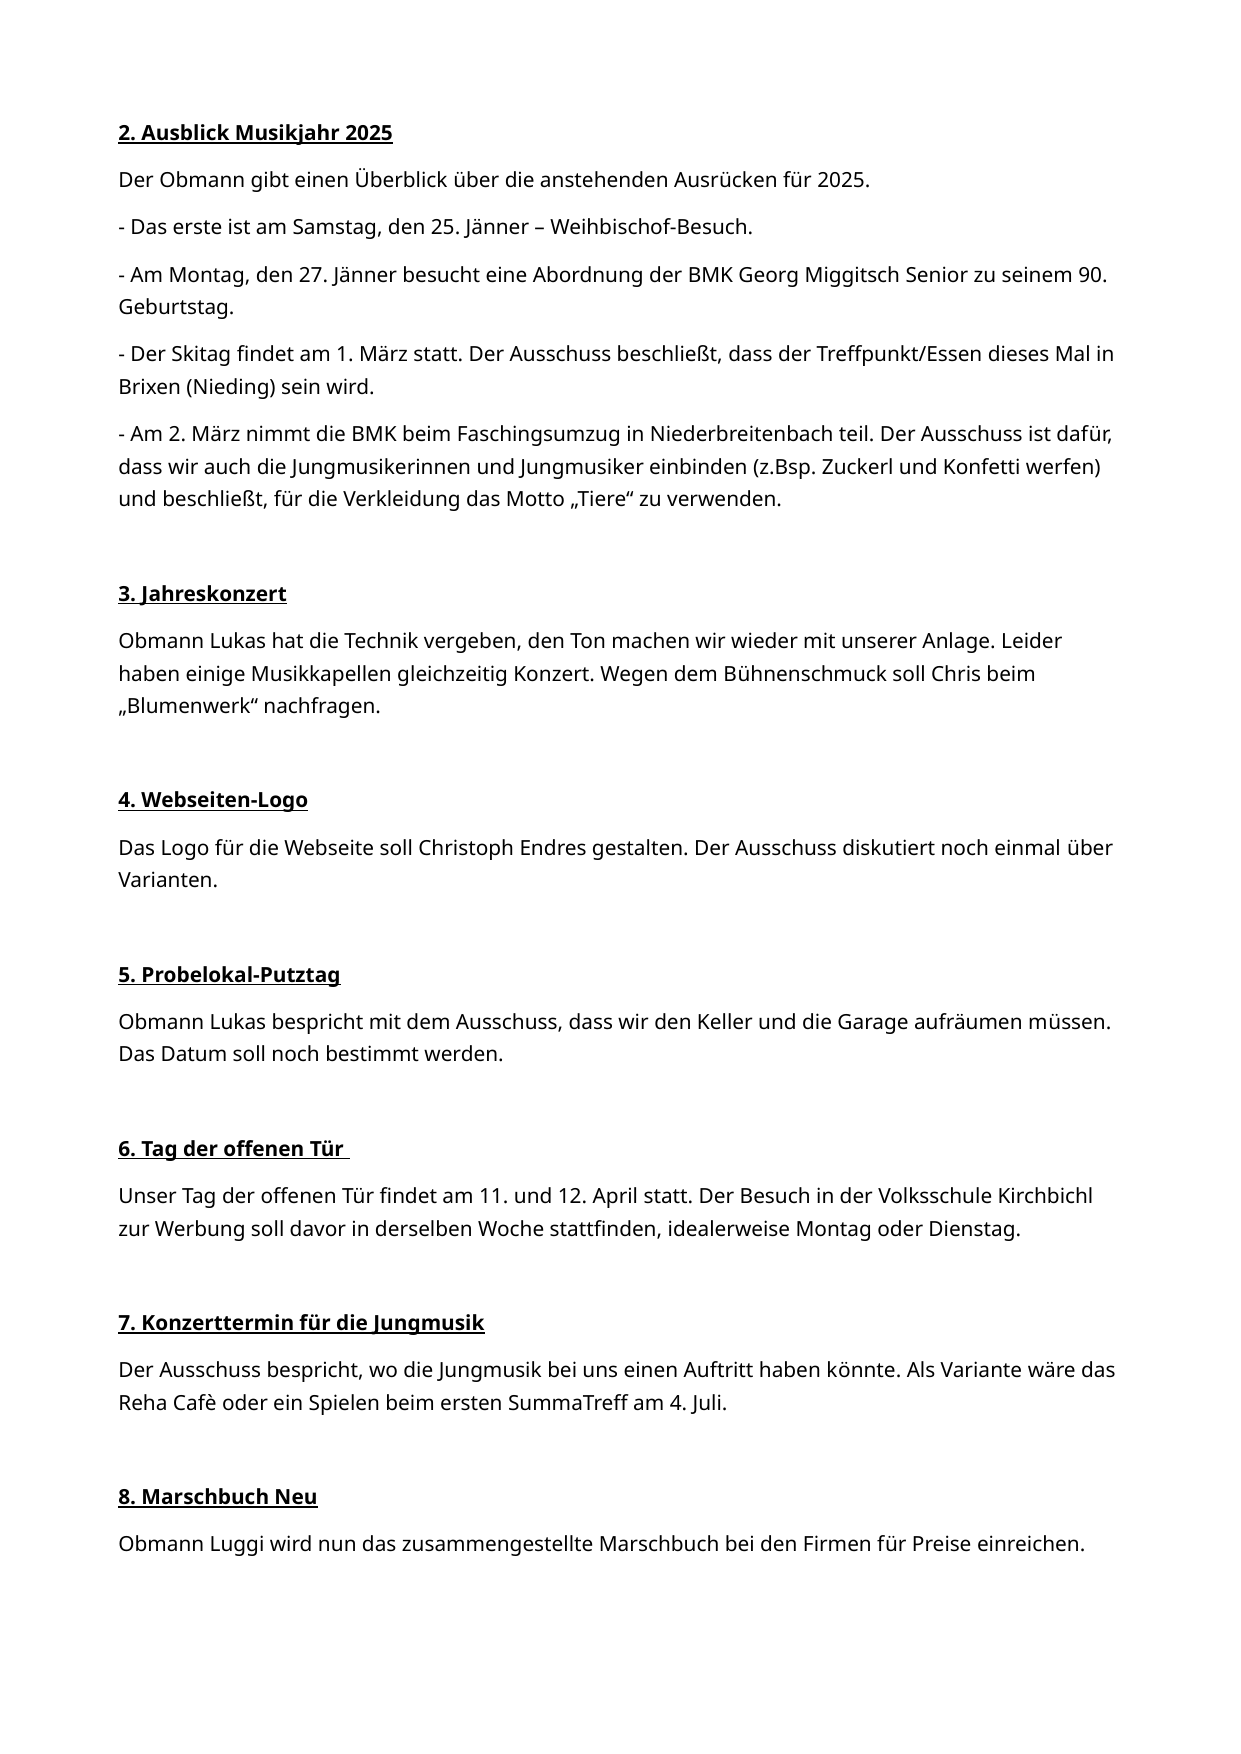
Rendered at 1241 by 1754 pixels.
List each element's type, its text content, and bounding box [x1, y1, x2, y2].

text 4. Webseiten-Logo [118, 786, 1122, 814]
text 6. Tag der offenen Tür [118, 1134, 1122, 1162]
text Obmann Lukas bespricht mit dem Ausschuss, dass wir den Keller und die Garage aufräumen müssen. Das Datum soll noch bestimmt werden. [118, 1007, 1122, 1068]
text 8. Marschbuch Neu [118, 1482, 1122, 1511]
text Das Logo für die Webseite soll Christoph Endres gestalten. Der Ausschuss diskutiert noch einmal über Varianten. [118, 833, 1122, 894]
text 2. Ausblick Musikjahr 2025 [118, 118, 1122, 147]
text - Am Montag, den 27. Jänner besucht eine Abordnung der BMK Georg Miggitsch Senior zu seinem 90. Geburtstag. [118, 260, 1122, 321]
text Obmann Luggi wird nun das zusammengestellte Marschbuch bei den Firmen für Preise einreichen. [118, 1529, 1122, 1558]
text 7. Konzerttermin für die Jungmusik [118, 1308, 1122, 1337]
text 3. Jahreskonzert [118, 579, 1122, 607]
text Der Obmann gibt einen Überblick über die anstehenden Ausrücken für 2025. [118, 165, 1122, 194]
text Der Ausschuss bespricht, wo die Jungmusik bei uns einen Auftritt haben könnte. Als Variante wäre das Reha Cafè oder ein Spielen beim ersten SummaTreff am 4. Juli. [118, 1355, 1122, 1416]
text Unser Tag der offenen Tür findet am 11. und 12. April statt. Der Besuch in der Volksschule Kirchbichl zur Werbung soll davor in derselben Woche stattfinden, idealerweise Montag oder Dienstag. [118, 1181, 1122, 1242]
text - Das erste ist am Samstag, den 25. Jänner – Weihbischof-Besuch. [118, 212, 1122, 241]
text Obmann Lukas hat die Technik vergeben, den Ton machen wir wieder mit unserer Anlage. Leider haben einige Musikkapellen gleichzeitig Konzert. Wegen dem Bühnenschmuck soll Chris beim „Blumenwerk“ nachfragen. [118, 626, 1122, 720]
text 5. Probelokal-Putztag [118, 960, 1122, 988]
text - Am 2. März nimmt die BMK beim Faschingsumzug in Niederbreitenbach teil. Der Ausschuss ist dafür, dass wir auch die Jungmusikerinnen und Jungmusiker einbinden (z.Bsp. Zuckerl und Konfetti werfen) und beschließt, für die Verkleidung das Motto „Tiere“ zu verwenden. [118, 419, 1122, 513]
text - Der Skitag findet am 1. März statt. Der Ausschuss beschließt, dass der Treffpunkt/Essen dieses Mal in Brixen (Nieding) sein wird. [118, 339, 1122, 401]
